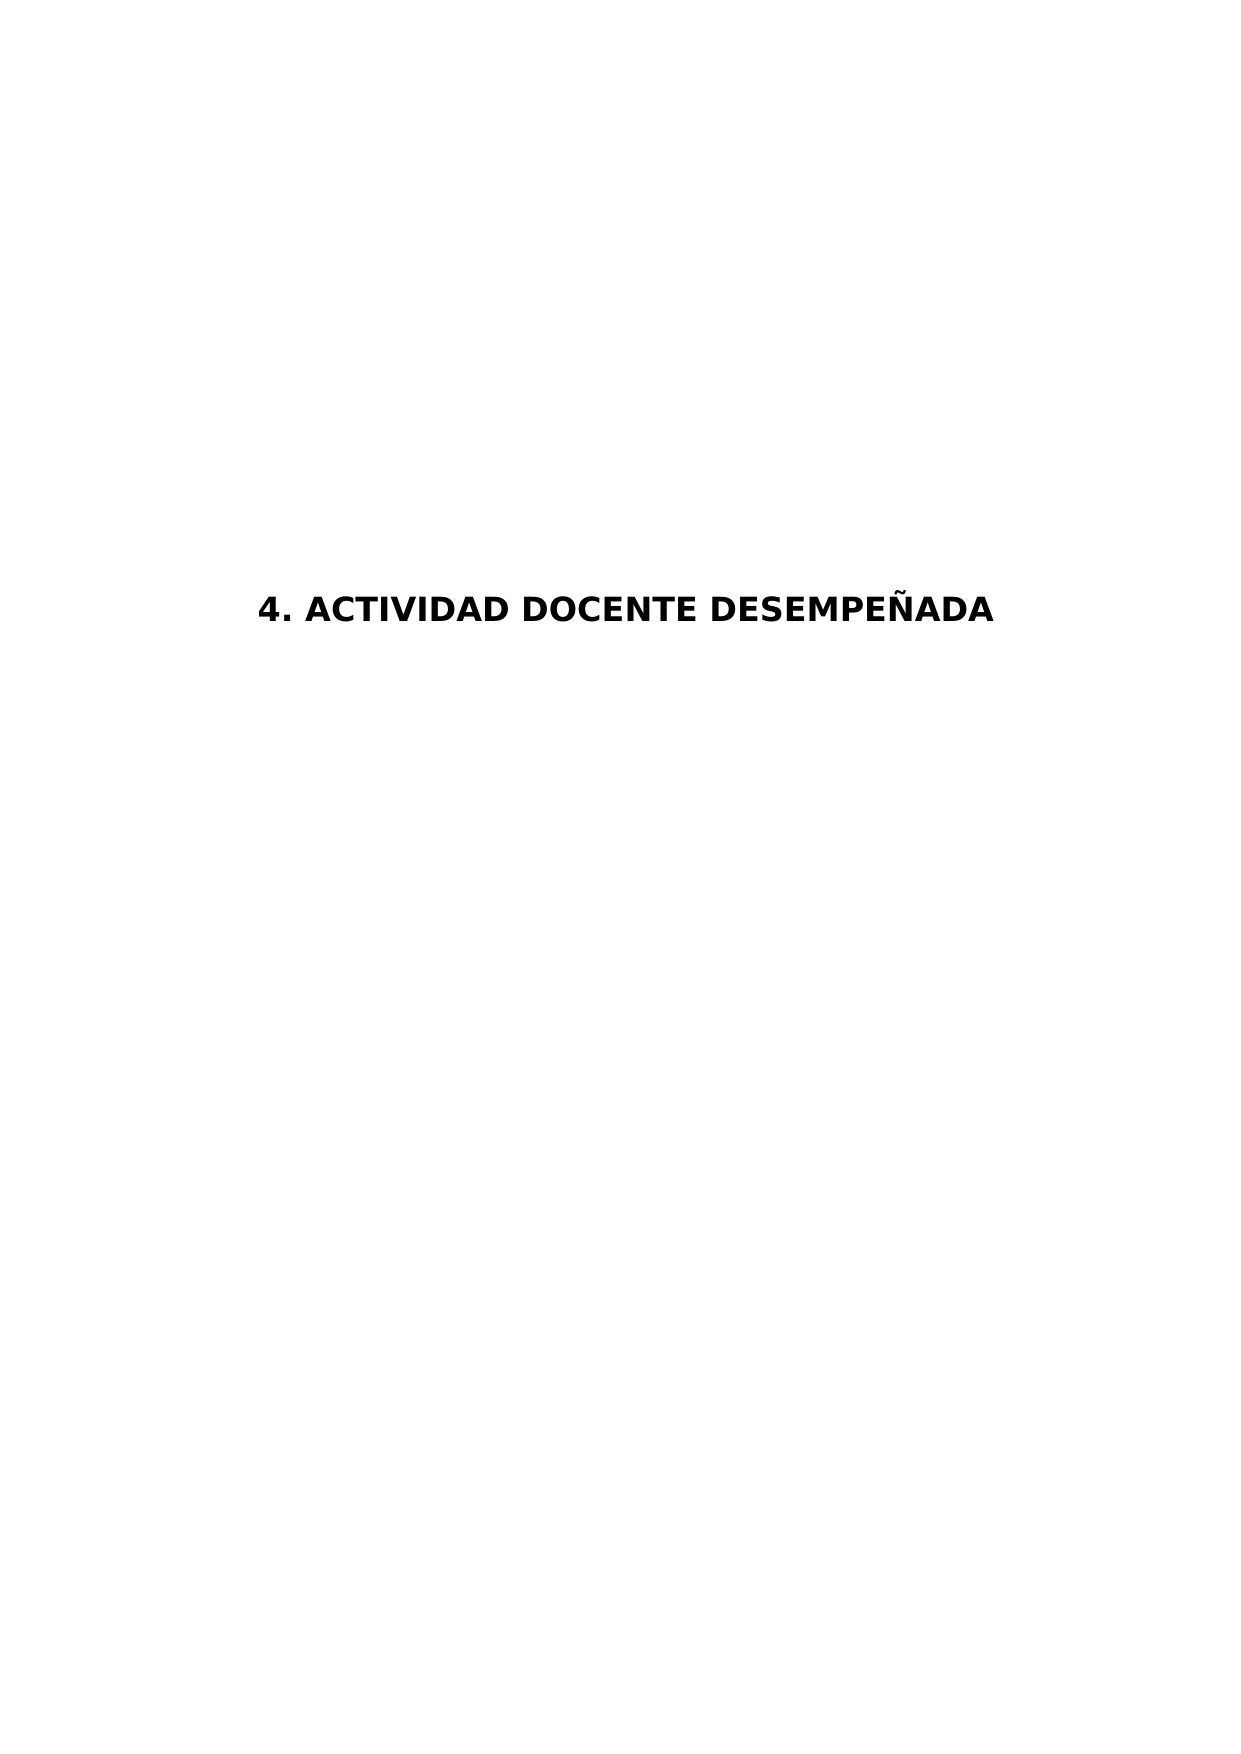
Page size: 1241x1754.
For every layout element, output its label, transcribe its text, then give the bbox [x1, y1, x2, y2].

subtitle ACTIVIDAD DOCENTE DESEMPEÑADA [177, 591, 1063, 629]
